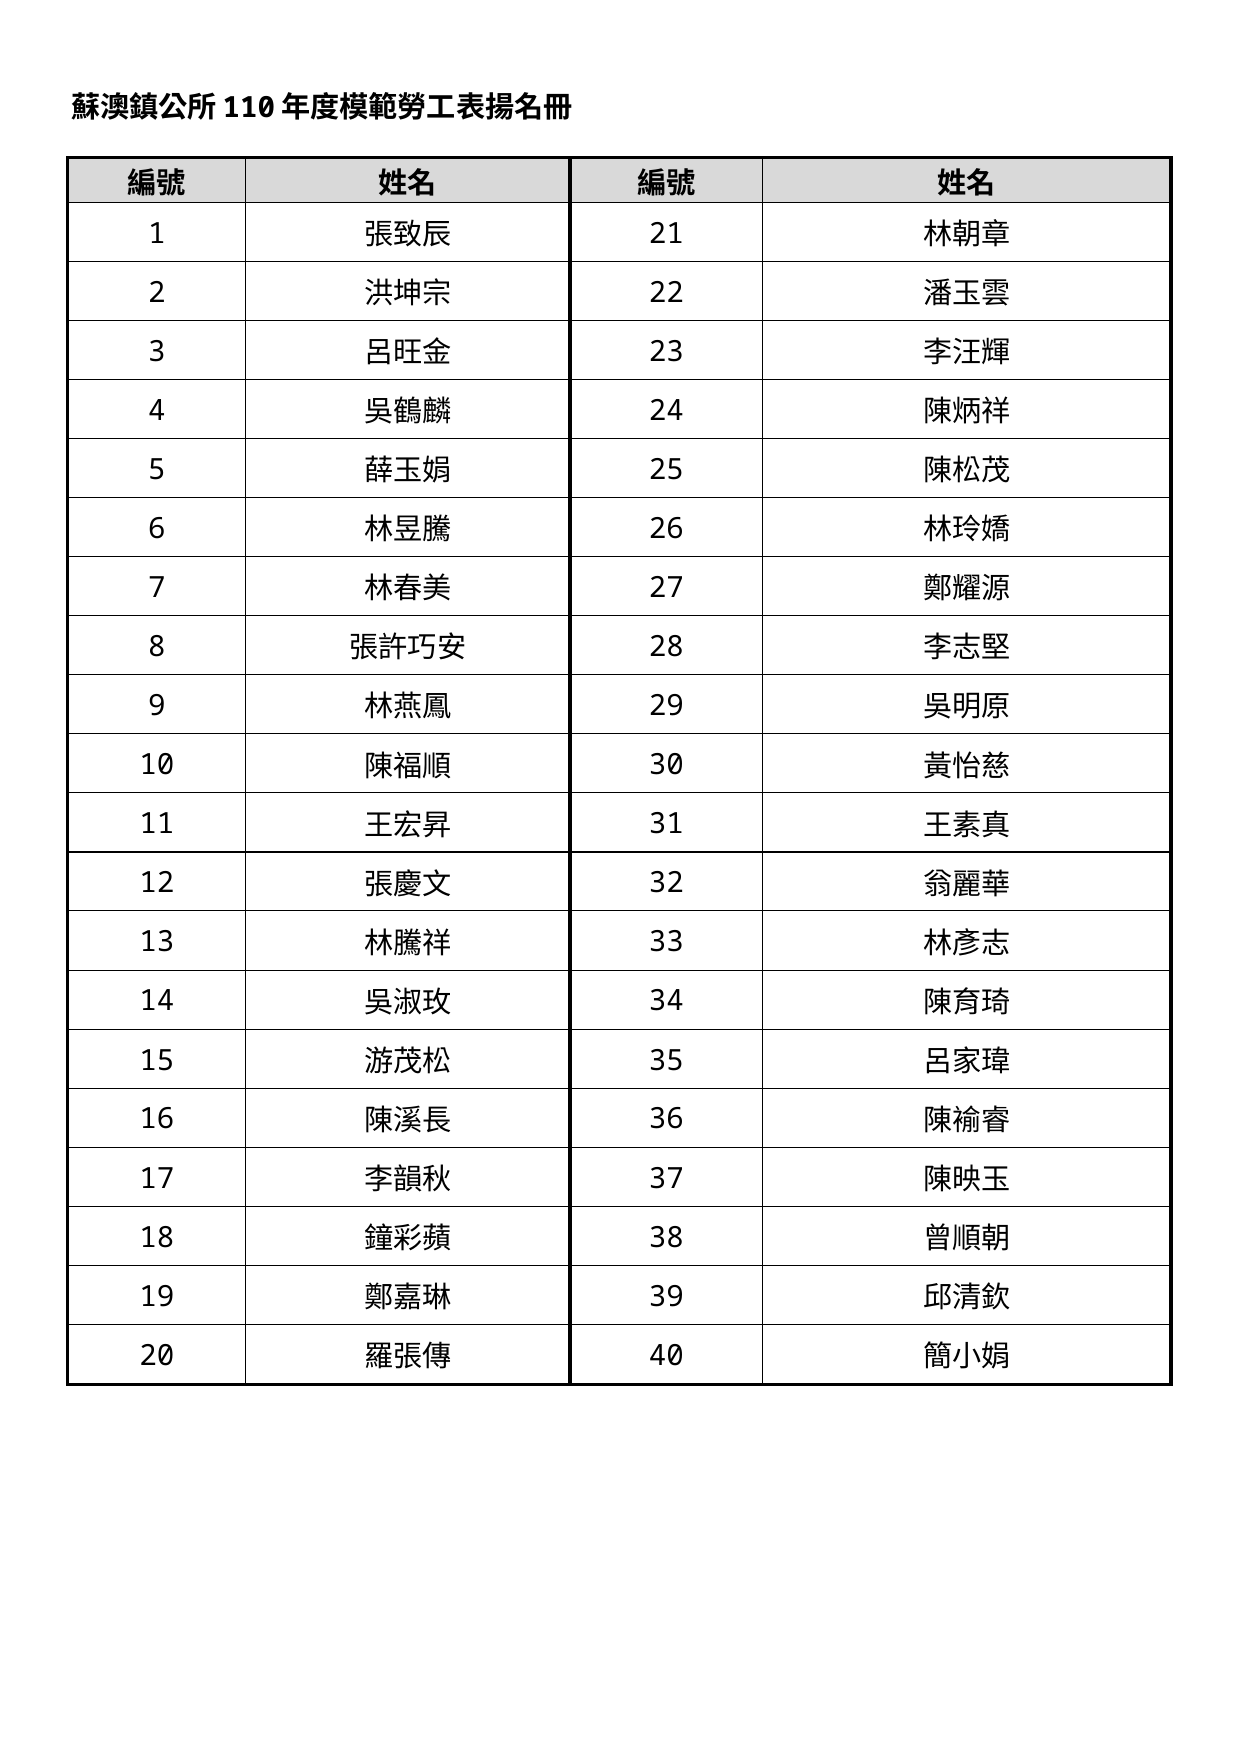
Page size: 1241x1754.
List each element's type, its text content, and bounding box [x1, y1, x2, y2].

table_cell 薛玉娟 [246, 439, 568, 497]
table_cell 23 [572, 321, 762, 379]
table_cell 5 [69, 439, 245, 497]
table_cell 林彥志 [763, 911, 1169, 969]
table_cell 27 [572, 557, 762, 615]
table_cell 陳福順 [246, 734, 568, 792]
table_cell 張慶文 [246, 853, 568, 910]
table_cell 25 [572, 439, 762, 497]
table_cell 林燕鳳 [246, 675, 568, 733]
table_header [570, 53, 762, 156]
table_cell 李韻秋 [246, 1148, 568, 1206]
table_cell 19 [69, 1266, 245, 1324]
table_cell 6 [69, 498, 245, 556]
table_cell 吳淑玫 [246, 971, 568, 1028]
table_cell 林玲嬌 [763, 498, 1169, 556]
table_cell 陳褕睿 [763, 1089, 1169, 1147]
table_cell 32 [572, 853, 762, 910]
table_cell 21 [572, 203, 762, 261]
table_cell 14 [69, 971, 245, 1028]
table_cell 陳松茂 [763, 439, 1169, 497]
table_cell 37 [572, 1148, 762, 1206]
table_header [762, 53, 1171, 156]
table_cell 羅張傳 [246, 1325, 568, 1383]
table_cell 呂旺金 [246, 321, 568, 379]
table_cell 吳明原 [763, 675, 1169, 733]
table_cell 張許巧安 [246, 616, 568, 674]
table_cell 邱清欽 [763, 1266, 1169, 1324]
table_cell 呂家瑋 [763, 1030, 1169, 1088]
table_cell 31 [572, 793, 762, 851]
table_cell 11 [69, 793, 245, 851]
table_cell 姓名 [763, 159, 1169, 202]
table_cell 12 [69, 853, 245, 910]
table_cell 17 [69, 1148, 245, 1206]
table_cell 陳映玉 [763, 1148, 1169, 1206]
table_cell 38 [572, 1207, 762, 1265]
table_cell 3 [69, 321, 245, 379]
table_cell 潘玉雲 [763, 262, 1169, 320]
table_cell 40 [572, 1325, 762, 1383]
table_cell 10 [69, 734, 245, 792]
table_cell 2 [69, 262, 245, 320]
table_cell 35 [572, 1030, 762, 1088]
table_cell 林朝章 [763, 203, 1169, 261]
table_cell 吳鶴麟 [246, 380, 568, 438]
table_cell 18 [69, 1207, 245, 1265]
table_cell 游茂松 [246, 1030, 568, 1088]
table_cell 7 [69, 557, 245, 615]
table_cell 林春美 [246, 557, 568, 615]
table_cell 王素真 [763, 793, 1169, 851]
table_cell 翁麗華 [763, 853, 1169, 910]
table_cell 李汪輝 [763, 321, 1169, 379]
table_cell 13 [69, 911, 245, 969]
table_cell 王宏昇 [246, 793, 568, 851]
table_cell 編號 [69, 159, 245, 202]
table_cell 曾順朝 [763, 1207, 1169, 1265]
table_cell 22 [572, 262, 762, 320]
table_cell 9 [69, 675, 245, 733]
table_cell 編號 [572, 159, 762, 202]
table_cell 洪坤宗 [246, 262, 568, 320]
table_cell 34 [572, 971, 762, 1028]
table_cell 30 [572, 734, 762, 792]
table_cell 鄭嘉琳 [246, 1266, 568, 1324]
table_cell 29 [572, 675, 762, 733]
table_cell 33 [572, 911, 762, 969]
table_cell 陳炳祥 [763, 380, 1169, 438]
table_cell 16 [69, 1089, 245, 1147]
table_cell 15 [69, 1030, 245, 1088]
table_cell 8 [69, 616, 245, 674]
table_cell 1 [69, 203, 245, 261]
table_header 蘇澳鎮公所110年度模範勞工表揚名冊 [68, 53, 570, 156]
table_cell 黃怡慈 [763, 734, 1169, 792]
table_cell 陳育琦 [763, 971, 1169, 1028]
table_cell 26 [572, 498, 762, 556]
table_cell 36 [572, 1089, 762, 1147]
table_cell 林昱騰 [246, 498, 568, 556]
table_cell 鄭耀源 [763, 557, 1169, 615]
table_cell 張致辰 [246, 203, 568, 261]
table_cell 24 [572, 380, 762, 438]
table_cell 姓名 [246, 159, 568, 202]
table_cell 李志堅 [763, 616, 1169, 674]
table_cell 4 [69, 380, 245, 438]
table_cell 20 [69, 1325, 245, 1383]
table_cell 39 [572, 1266, 762, 1324]
table_cell 鐘彩蘋 [246, 1207, 568, 1265]
table_cell 28 [572, 616, 762, 674]
table_cell 林騰祥 [246, 911, 568, 969]
table_cell 簡小娟 [763, 1325, 1169, 1383]
table_cell 陳溪長 [246, 1089, 568, 1147]
